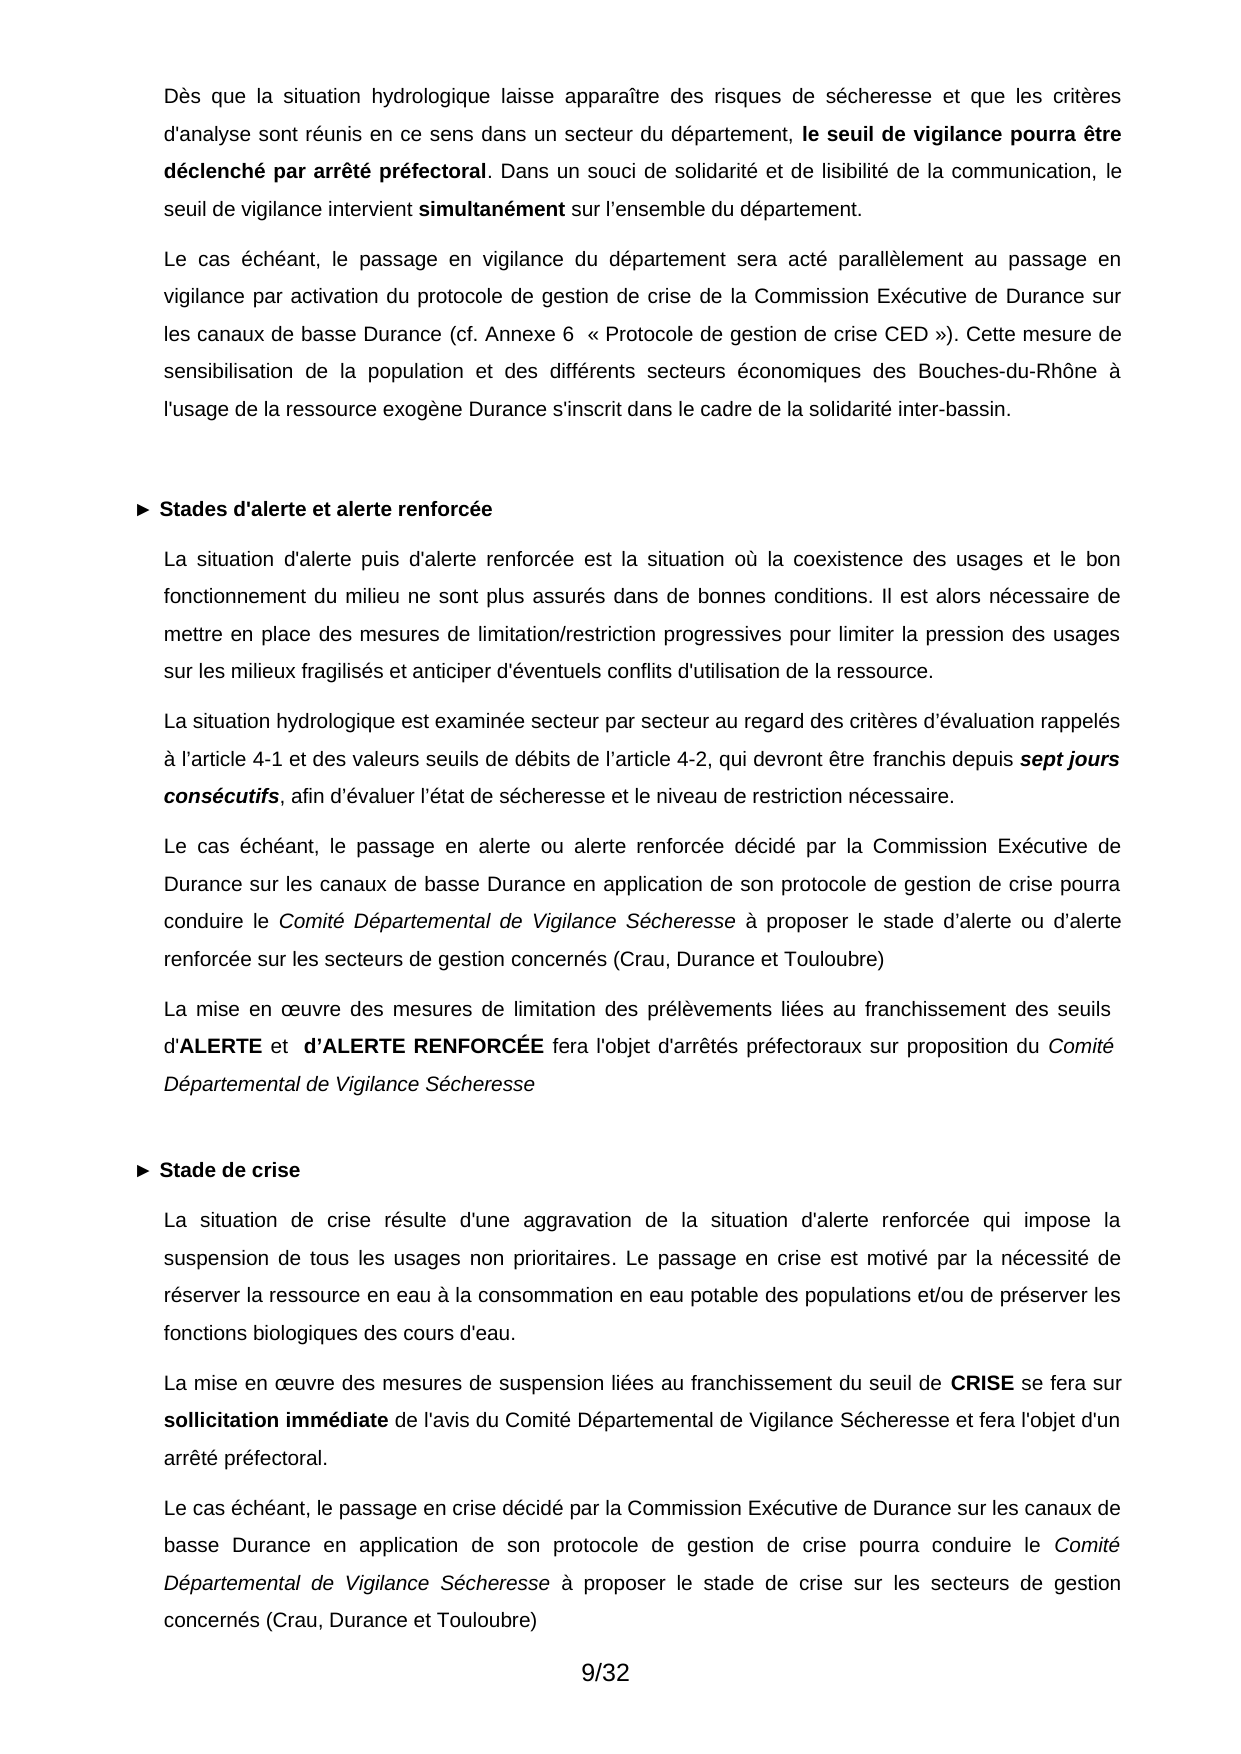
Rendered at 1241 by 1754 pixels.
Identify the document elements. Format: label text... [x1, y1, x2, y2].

text La mise en œuvre des mesures de limitation des prélèvements liées au franchissement des seuils d'ALERTE et d’ALERTE RENFORCÉE fera l'objet d'arrêtés préfectoraux sur proposition du Comité Départemental de Vigilance Sécheresse [133, 983, 1122, 1095]
text La situation de crise résulte d'une aggravation de la situation d'alerte renforcée qui impose la suspension de tous les usages non prioritaires. Le passage en crise est motivé par la nécessité de réserver la ressource en eau à la consommation en eau potable des populations et/ou de préserver les fonctions biologiques des cours d'eau. [164, 1194, 1122, 1344]
text ► Stades d'alerte et alerte renforcée [133, 483, 1122, 520]
text Le cas échéant, le passage en vigilance du département sera acté parallèlement au passage en vigilance par activation du protocole de gestion de crise de la Commission Exécutive de Durance sur les canaux de basse Durance (cf. Annexe 6 « Protocole de gestion de crise CED »). Cette mesure de sensibilisation de la population et des différents secteurs économiques des Bouches-du-Rhône à l'usage de la ressource exogène Durance s'inscrit dans le cadre de la solidarité inter-bassin. [164, 233, 1122, 420]
text La mise en œuvre des mesures de suspension liées au franchissement du seuil de CRISE se fera sur sollicitation immédiate de l'avis du Comité Départemental de Vigilance Sécheresse et fera l'objet d'un arrêté préfectoral. [164, 1357, 1122, 1469]
text Le cas échéant, le passage en alerte ou alerte renforcée décidé par la Commission Exécutive de Durance sur les canaux de basse Durance en application de son protocole de gestion de crise pourra conduire le Comité Départemental de Vigilance Sécheresse à proposer le stade d’alerte ou d’alerte renforcée sur les secteurs de gestion concernés (Crau, Durance et Touloubre) [164, 820, 1122, 970]
text La situation hydrologique est examinée secteur par secteur au regard des critères d’évaluation rappelés à l’article 4-1 et des valeurs seuils de débits de l’article 4-2, qui devront être franchis depuis sept jours consécutifs, afin d’évaluer l’état de sécheresse et le niveau de restriction nécessaire. [164, 695, 1122, 808]
text Le cas échéant, le passage en crise décidé par la Commission Exécutive de Durance sur les canaux de basse Durance en application de son protocole de gestion de crise pourra conduire le Comité Départemental de Vigilance Sécheresse à proposer le stade de crise sur les secteurs de gestion concernés (Crau, Durance et Touloubre) [164, 1482, 1122, 1632]
text ► Stade de crise [133, 1144, 1122, 1182]
text Dès que la situation hydrologique laisse apparaître des risques de sécheresse et que les critères d'analyse sont réunis en ce sens dans un secteur du département, le seuil de vigilance pourra être déclenché par arrêté préfectoral. Dans un souci de solidarité et de lisibilité de la communication, le seuil de vigilance intervient simultanément sur l’ensemble du département. [164, 70, 1122, 220]
text La situation d'alerte puis d'alerte renforcée est la situation où la coexistence des usages et le bon fonctionnement du milieu ne sont plus assurés dans de bonnes conditions. Il est alors nécessaire de mettre en place des mesures de limitation/restriction progressives pour limiter la pression des usages sur les milieux fragilisés et anticiper d'éventuels conflits d'utilisation de la ressource. [164, 533, 1122, 683]
